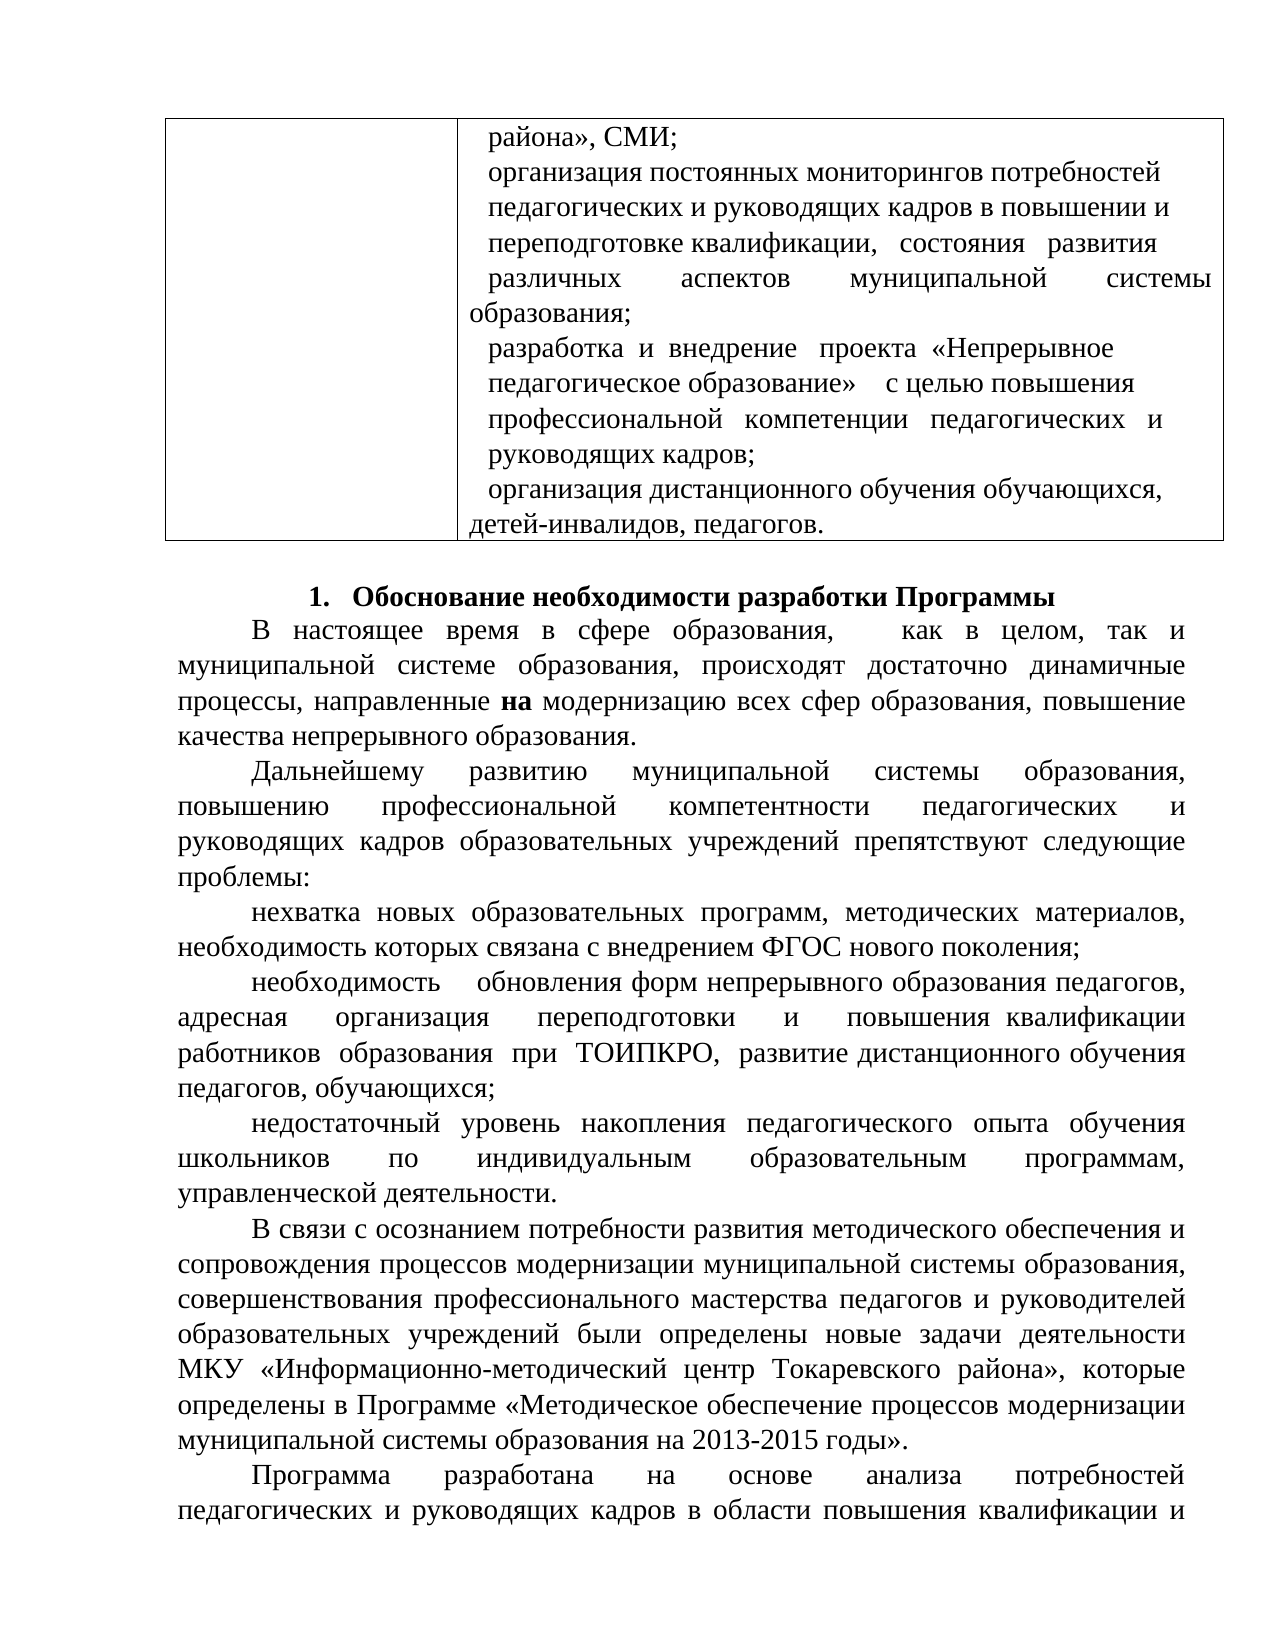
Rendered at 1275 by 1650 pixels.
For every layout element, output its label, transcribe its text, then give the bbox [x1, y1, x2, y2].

text 1. Обоснование необходимости разработки Программы [177, 579, 1186, 612]
text Программа разработана на основе анализа потребностей педагогических и руководящих кадров в области повышения квалификации и [177, 1457, 1186, 1526]
text нехватка новых образовательных программ, методических материалов, необходимость которых связана с внедрением ФГОС нового поколения; [177, 894, 1186, 963]
text В связи с осознанием потребности развития методического обеспечения и сопровождения процессов модернизации муниципальной системы образования, совершенствования профессионального мастерства педагогов и руководителей образовательных учреждений были определены новые задачи деятельности МКУ «Информационно-методический центр Токаревского района», которые определены в Программе «Методическое обеспечение процессов модернизации муниципальной системы образования на 2013-2015 годы». [177, 1211, 1186, 1456]
text необходимость обновления форм непрерывного образования педагогов, адресная организация переподготовки и повышения квалификации работников образования при ТОИПКРО, развитие дистанционного обучения педагогов, обучающихся; [177, 964, 1186, 1103]
table_cell района», СМИ; организация постоянных мониторингов потребностей педагогических и руководящих кадров в повышении и переподготовке квалификации, состояния развития различных аспектов муниципальной системы образования; разработка и внедрение проекта «Непрерывное педагогическое образование» с целью повышения профессиональной компетенции педагогических и руководящих кадров; организация дистанционного обучения обучающихся, детей-инвалидов, педагогов. [458, 119, 1223, 540]
text В настоящее время в сфере образования, как в целом, так и муниципальной системе образования, происходят достаточно динамичные процессы, направленные на модернизацию всех сфер образования, повышение качества непрерывного образования. [177, 612, 1186, 751]
table_cell [166, 119, 457, 540]
text недостаточный уровень накопления педагогического опыта обучения школьников по индивидуальным образовательным программам, управленческой деятельности. [177, 1105, 1186, 1209]
text Дальнейшему развитию муниципальной системы образования, повышению профессиональной компетентности педагогических и руководящих кадров образовательных учреждений препятствуют следующие проблемы: [177, 753, 1186, 892]
